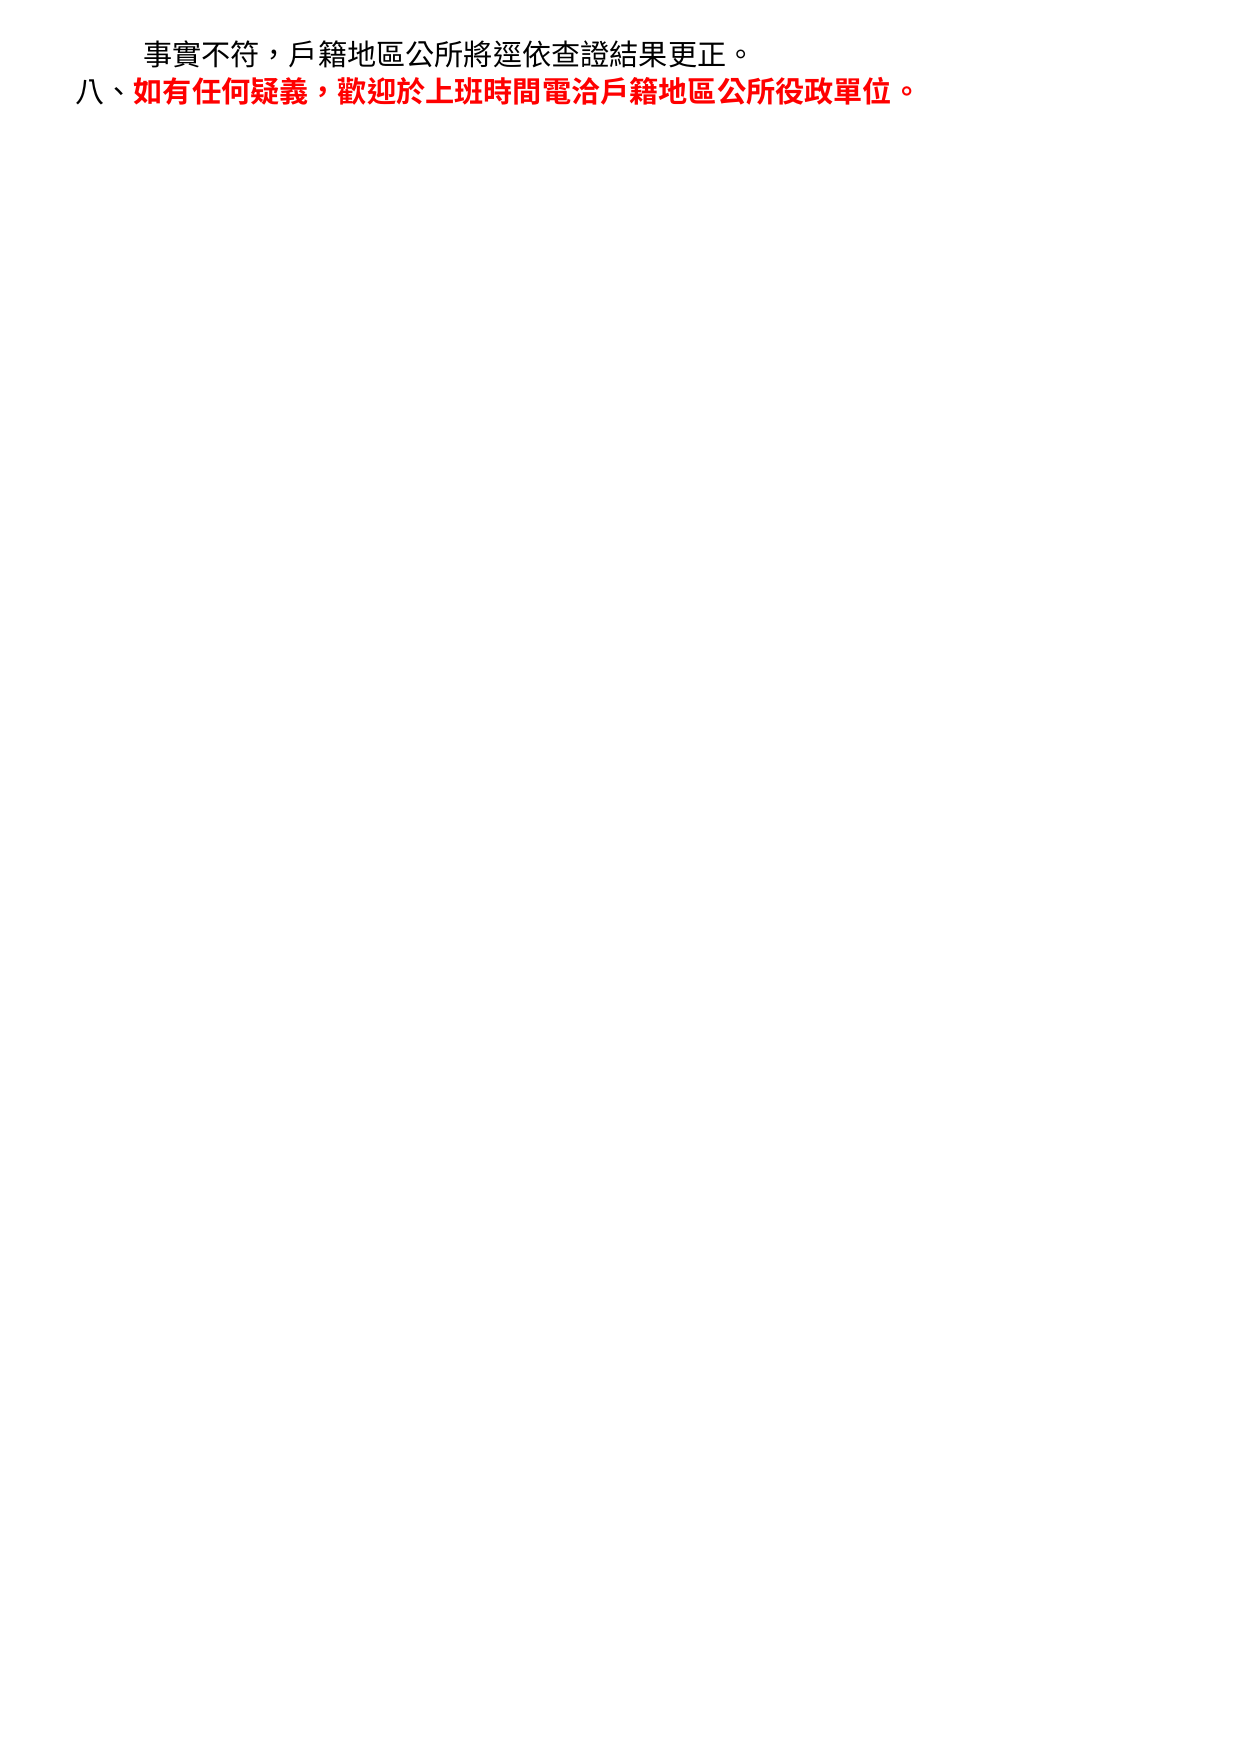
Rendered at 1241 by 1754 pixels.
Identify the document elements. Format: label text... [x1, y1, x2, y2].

text 八、如有任何疑義，歡迎於上班時間電洽戶籍地區公所役政單位。 [75, 73, 1165, 110]
text 事實不符，戶籍地區公所將逕依查證結果更正。 [75, 35, 1165, 73]
